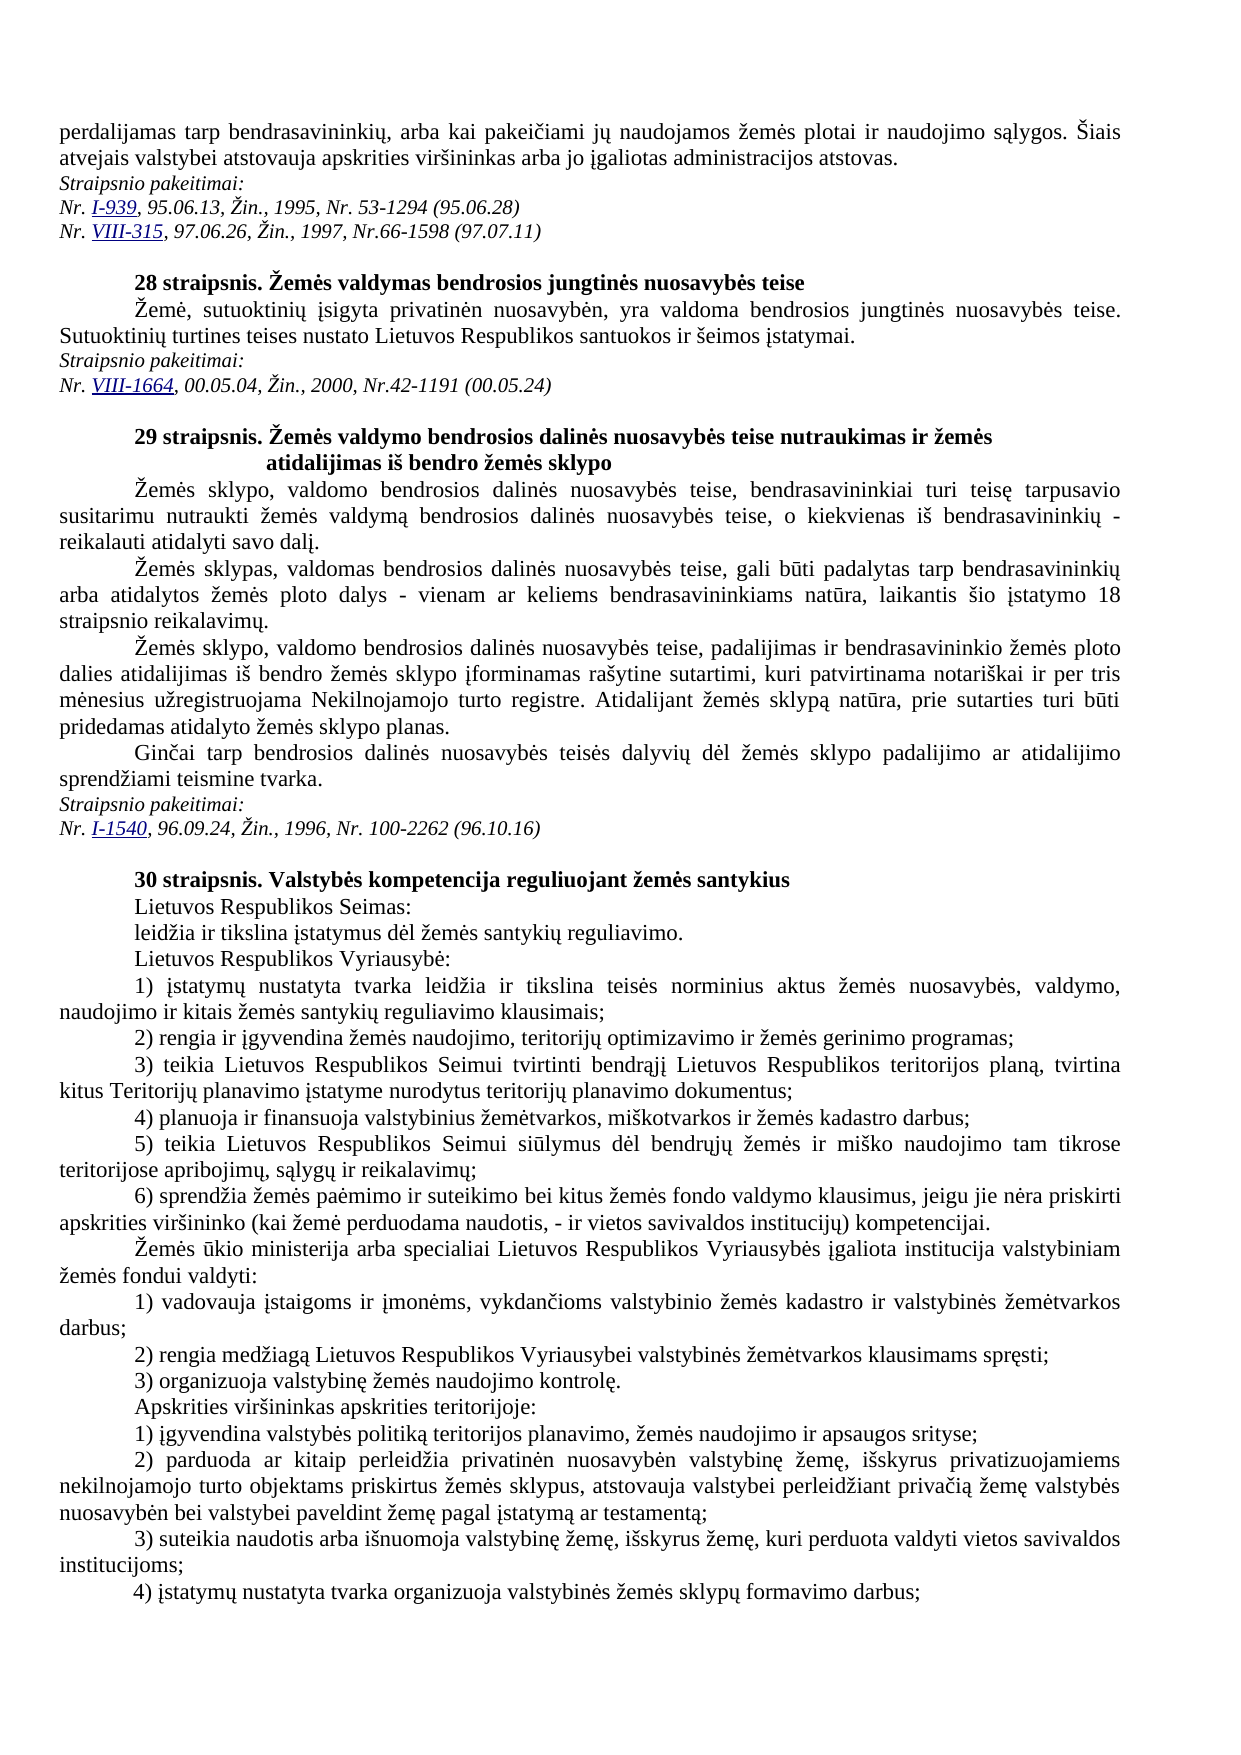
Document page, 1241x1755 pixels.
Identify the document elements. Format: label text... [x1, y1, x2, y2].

text Straipsnio pakeitimai: [59, 792, 1122, 816]
text Straipsnio pakeitimai: [59, 171, 1122, 195]
text Lietuvos Respublikos Vyriausybė: [59, 945, 1122, 972]
text Žemės sklypo, valdomo bendrosios dalinės nuosavybės teise, padalijimas ir bendrasavininkio žemės ploto dalies atidalijimas iš bendro žemės sklypo įforminamas rašytine sutartimi, kuri patvirtinama notariškai ir per tris mėnesius užregistruojama Nekilnojamojo turto registre. Atidalijant žemės sklypą natūra, prie sutarties turi būti pridedamas atidalyto žemės sklypo planas. [59, 634, 1122, 739]
text 1) vadovauja įstaigoms ir įmonėms, vykdančioms valstybinio žemės kadastro ir valstybinės žemėtvarkos darbus; [59, 1288, 1122, 1341]
text Apskrities viršininkas apskrities teritorijoje: [59, 1393, 1122, 1420]
text 6) sprendžia žemės paėmimo ir suteikimo bei kitus žemės fondo valdymo klausimus, jeigu jie nėra priskirti apskrities viršininko (kai žemė perduodama naudotis, - ir vietos savivaldos institucijų) kompetencijai. [59, 1183, 1122, 1235]
text 2) rengia medžiagą Lietuvos Respublikos Vyriausybei valstybinės žemėtvarkos klausimams spręsti; [59, 1341, 1122, 1367]
text 2) rengia ir įgyvendina žemės naudojimo, teritorijų optimizavimo ir žemės gerinimo programas; [59, 1024, 1122, 1051]
text 3) teikia Lietuvos Respublikos Seimui tvirtinti bendrąjį Lietuvos Respublikos teritorijos planą, tvirtina kitus Teritorijų planavimo įstatyme nurodytus teritorijų planavimo dokumentus; [59, 1051, 1122, 1103]
text Lietuvos Respublikos Seimas: [59, 893, 1122, 919]
text Žemė, sutuoktinių įsigyta privatinėn nuosavybėn, yra valdoma bendrosios jungtinės nuosavybės teise. Sutuoktinių turtines teises nustato Lietuvos Respublikos santuokos ir šeimos įstatymai. [59, 296, 1122, 348]
text Nr. VIII-1664, 00.05.04, Žin., 2000, Nr.42-1191 (00.05.24) [59, 372, 1122, 397]
text Žemės sklypas, valdomas bendrosios dalinės nuosavybės teise, gali būti padalytas tarp bendrasavininkių arba atidalytos žemės ploto dalys - vienam ar keliems bendrasavininkiams natūra, laikantis šio įstatymo 18 straipsnio reikalavimų. [59, 555, 1122, 634]
text Žemės sklypo, valdomo bendrosios dalinės nuosavybės teise, bendrasavininkiai turi teisę tarpusavio susitarimu nutraukti žemės valdymą bendrosios dalinės nuosavybės teise, o kiekvienas iš bendrasavininkių - reikalauti atidalyti savo dalį. [59, 476, 1122, 555]
text 4) planuoja ir finansuoja valstybinius žemėtvarkos, miškotvarkos ir žemės kadastro darbus; [59, 1103, 1122, 1130]
text atidalijimas iš bendro žemės sklypo [59, 449, 1122, 476]
text 1) įstatymų nustatyta tvarka leidžia ir tikslina teisės norminius aktus žemės nuosavybės, valdymo, naudojimo ir kitais žemės santykių reguliavimo klausimais; [59, 972, 1122, 1024]
text Nr. I-939, 95.06.13, Žin., 1995, Nr. 53-1294 (95.06.28) [59, 195, 1122, 219]
text Žemės ūkio ministerija arba specialiai Lietuvos Respublikos Vyriausybės įgaliota institucija valstybiniam žemės fondui valdyti: [59, 1235, 1122, 1288]
text leidžia ir tikslina įstatymus dėl žemės santykių reguliavimo. [59, 919, 1122, 945]
text Nr. I-1540, 96.09.24, Žin., 1996, Nr. 100-2262 (96.10.16) [59, 816, 1122, 840]
text Ginčai tarp bendrosios dalinės nuosavybės teisės dalyvių dėl žemės sklypo padalijimo ar atidalijimo sprendžiami teismine tvarka. [59, 739, 1122, 792]
text 3) suteikia naudotis arba išnuomoja valstybinę žemę, išskyrus žemę, kuri perduota valdyti vietos savivaldos institucijoms; [59, 1525, 1122, 1578]
text 28 straipsnis. Žemės valdymas bendrosios jungtinės nuosavybės teise [59, 269, 1122, 296]
text Straipsnio pakeitimai: [59, 348, 1122, 372]
text 5) teikia Lietuvos Respublikos Seimui siūlymus dėl bendrųjų žemės ir miško naudojimo tam tikrose teritorijose apribojimų, sąlygų ir reikalavimų; [59, 1130, 1122, 1183]
text perdalijamas tarp bendrasavininkių, arba kai pakeičiami jų naudojamos žemės plotai ir naudojimo sąlygos. Šiais atvejais valstybei atstovauja apskrities viršininkas arba jo įgaliotas administracijos atstovas. [59, 118, 1122, 171]
text 4) įstatymų nustatyta tvarka organizuoja valstybinės žemės sklypų formavimo darbus; [59, 1578, 1122, 1604]
text 2) parduoda ar kitaip perleidžia privatinėn nuosavybėn valstybinę žemę, išskyrus privatizuojamiems nekilnojamojo turto objektams priskirtus žemės sklypus, atstovauja valstybei perleidžiant privačią žemę valstybės nuosavybėn bei valstybei paveldint žemę pagal įstatymą ar testamentą; [59, 1446, 1122, 1525]
text 29 straipsnis. Žemės valdymo bendrosios dalinės nuosavybės teise nutraukimas ir žemės [59, 423, 1122, 449]
text Nr. VIII-315, 97.06.26, Žin., 1997, Nr.66-1598 (97.07.11) [59, 219, 1122, 243]
text 30 straipsnis. Valstybės kompetencija reguliuojant žemės santykius [59, 866, 1122, 893]
text 3) organizuoja valstybinę žemės naudojimo kontrolę. [59, 1367, 1122, 1393]
text 1) įgyvendina valstybės politiką teritorijos planavimo, žemės naudojimo ir apsaugos srityse; [59, 1420, 1122, 1446]
